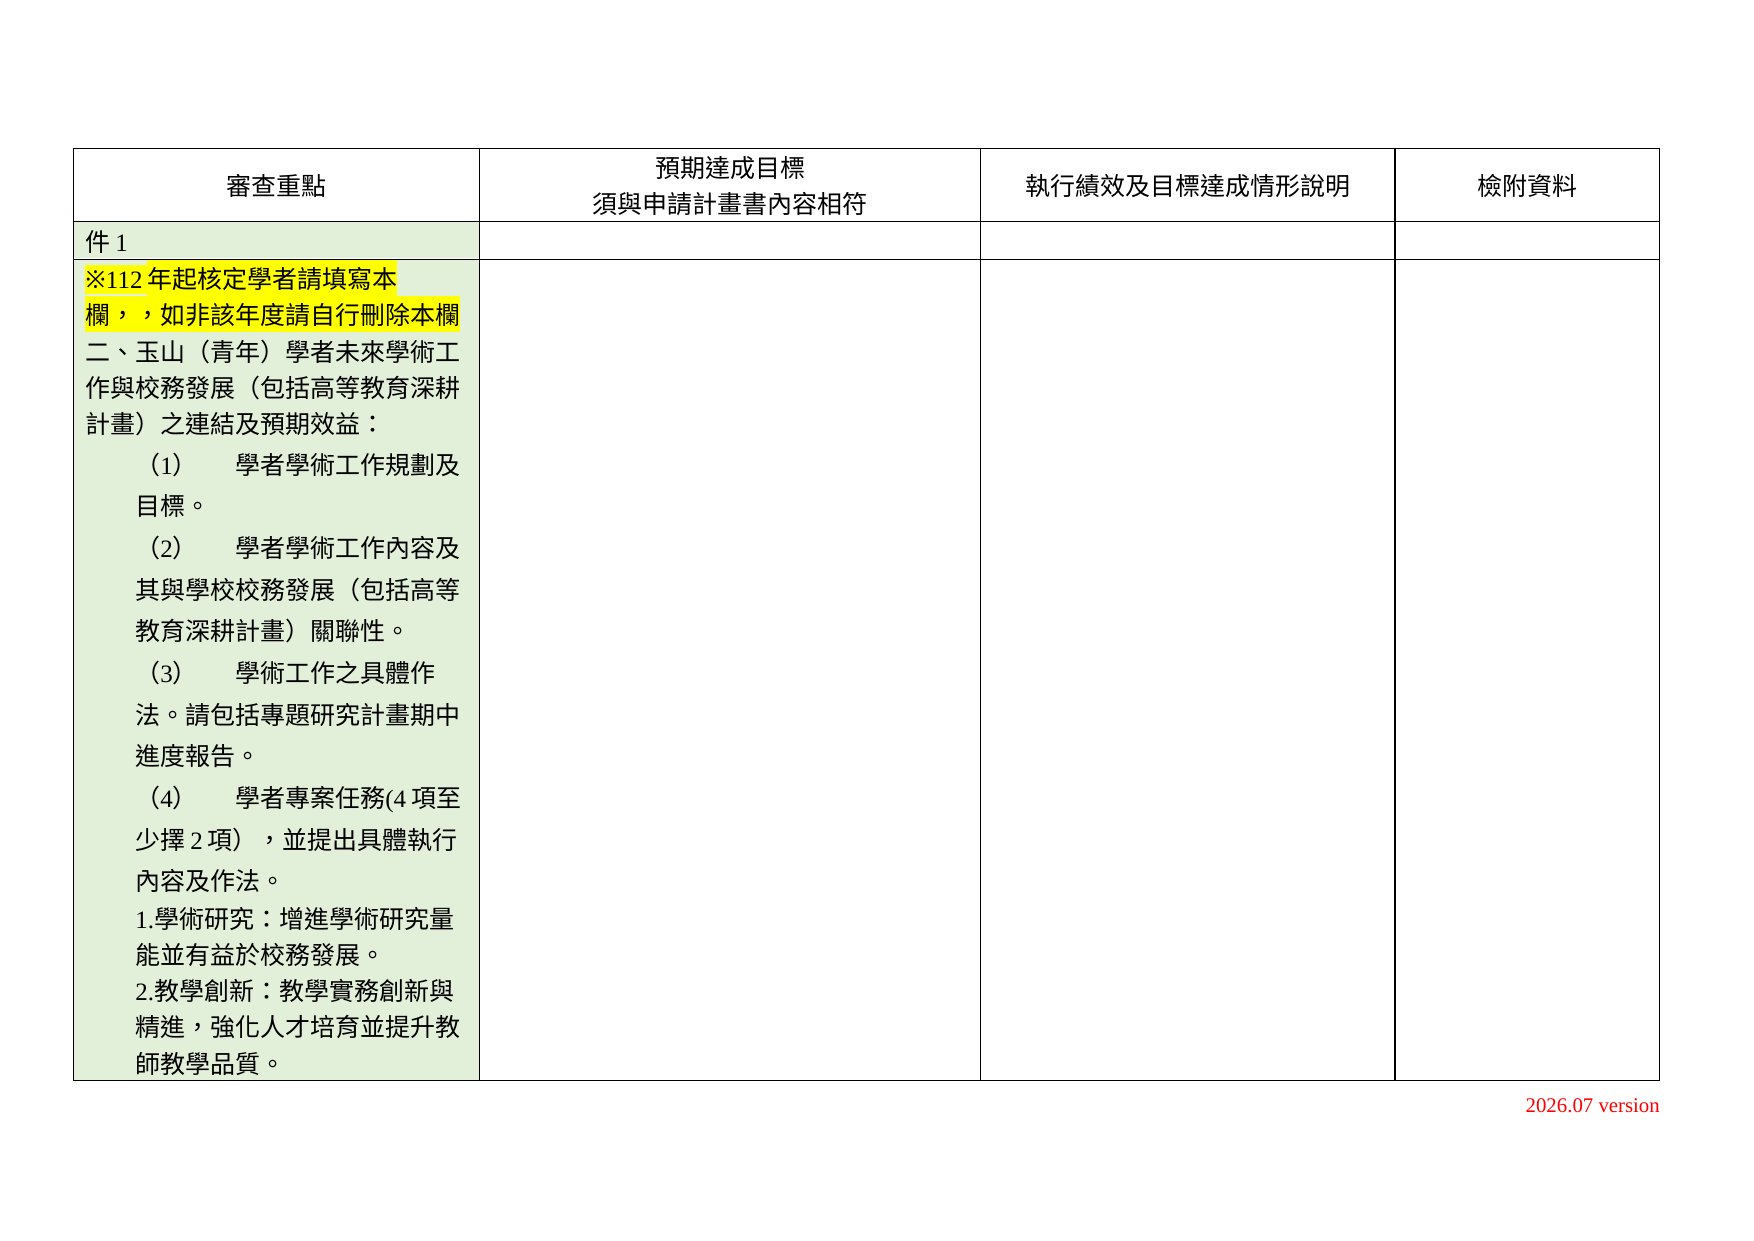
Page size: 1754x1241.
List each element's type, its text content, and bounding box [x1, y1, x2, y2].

table_header 預期達成目標 須與申請計畫書內容相符 [480, 149, 980, 221]
table_cell ※107年至111年核定學者請填寫本欄，如非該年度請自行刪除本欄 二、玉山（青年）學者未來學術工作與校務發展（包括高等教育深耕計畫）之連結及預期效益： 學者學術工作規劃及目標。 學者學術工作內容及其與學校校務發展（包括高等教育深耕計畫）關聯性。 學術工作之具體作法。請包括專題研究計畫期中進度報告。 預期成效（預計可達到量化或質化之具體成果） ※如有量化績效者，請另再填寫附件1 [74, 222, 479, 258]
table_header 執行績效及目標達成情形說明 [981, 149, 1394, 221]
table_cell [1396, 260, 1659, 1080]
table_cell [981, 222, 1394, 258]
table_header 檢附資料 [1396, 149, 1659, 221]
table_cell [480, 222, 980, 258]
table_cell [1396, 222, 1659, 258]
table_cell [981, 260, 1394, 1080]
table_cell [480, 260, 980, 1080]
table_header 審查重點 [74, 149, 479, 221]
table_cell ※112年起核定學者請填寫本欄，，如非該年度請自行刪除本欄 二、玉山（青年）學者未來學術工作與校務發展（包括高等教育深耕計畫）之連結及預期效益： 學者學術工作規劃及目標。 學者學術工作內容及其與學校校務發展（包括高等教育深耕計畫）關聯性。 學術工作之具體作法。請包括專題研究計畫期中進度報告。 學者專案任務(4項至少擇2項），並提出具體執行內容及作法。 1.學術研究：增進學術研究量能並有益於校務發展。 2.教學創新：教學實務創新與精進，強化人才培育並提升教師教學品質。 [74, 260, 479, 1080]
